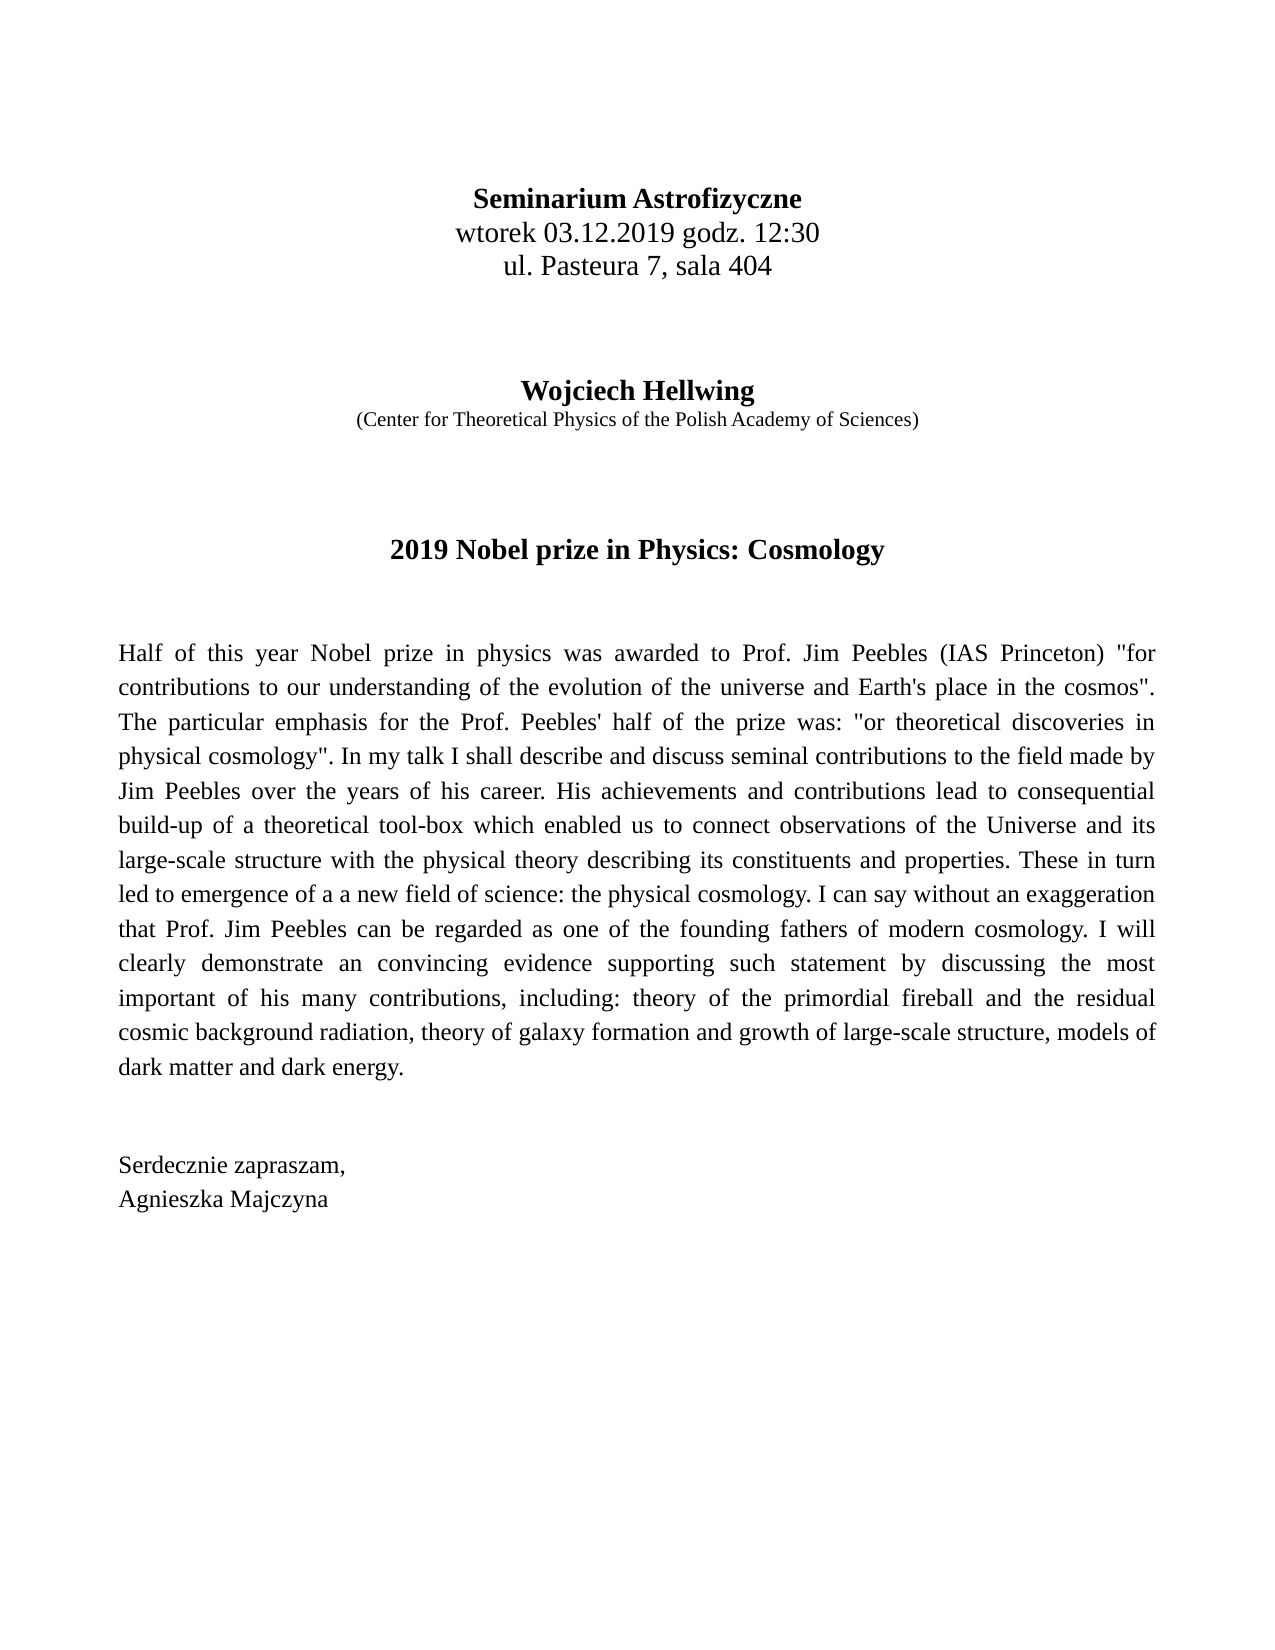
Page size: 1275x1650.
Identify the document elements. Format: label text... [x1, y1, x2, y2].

text Serdecznie zapraszam, Agnieszka Majczyna [118, 1150, 1157, 1213]
text Seminarium Astrofizyczne wtorek 03.12.2019 godz. 12:30 ul. Pasteura 7, sala 404 [118, 181, 1157, 282]
text (Center for Theoretical Physics of the Polish Academy of Sciences) [118, 407, 1157, 431]
text 2019 Nobel prize in Physics: Cosmology [118, 532, 1157, 589]
text Half of this year Nobel prize in physics was awarded to Prof. Jim Peebles (IAS Princeton) "for contributions to our understanding of the evolution of the universe and Earth's place in the cosmos". The particular emphasis for the Prof. Peebles' half of the prize was: "or theoretical discoveries in physical cosmology". In my talk I shall describe and discuss seminal contributions to the field made by Jim Peebles over the years of his career. His achievements and contributions lead to consequential build-up of a theoretical tool-box which enabled us to connect observations of the Universe and its large-scale structure with the physical theory describing its constituents and properties. These in turn led to emergence of a a new field of science: the physical cosmology. I can say without an exaggeration that Prof. Jim Peebles can be regarded as one of the founding fathers of modern cosmology. I will clearly demonstrate an convincing evidence supporting such statement by discussing the most important of his many contributions, including: theory of the primordial fireball and the residual cosmic background radiation, theory of galaxy formation and growth of large-scale structure, models of dark matter and dark energy. [118, 638, 1157, 1081]
text Wojciech Hellwing [118, 373, 1157, 407]
